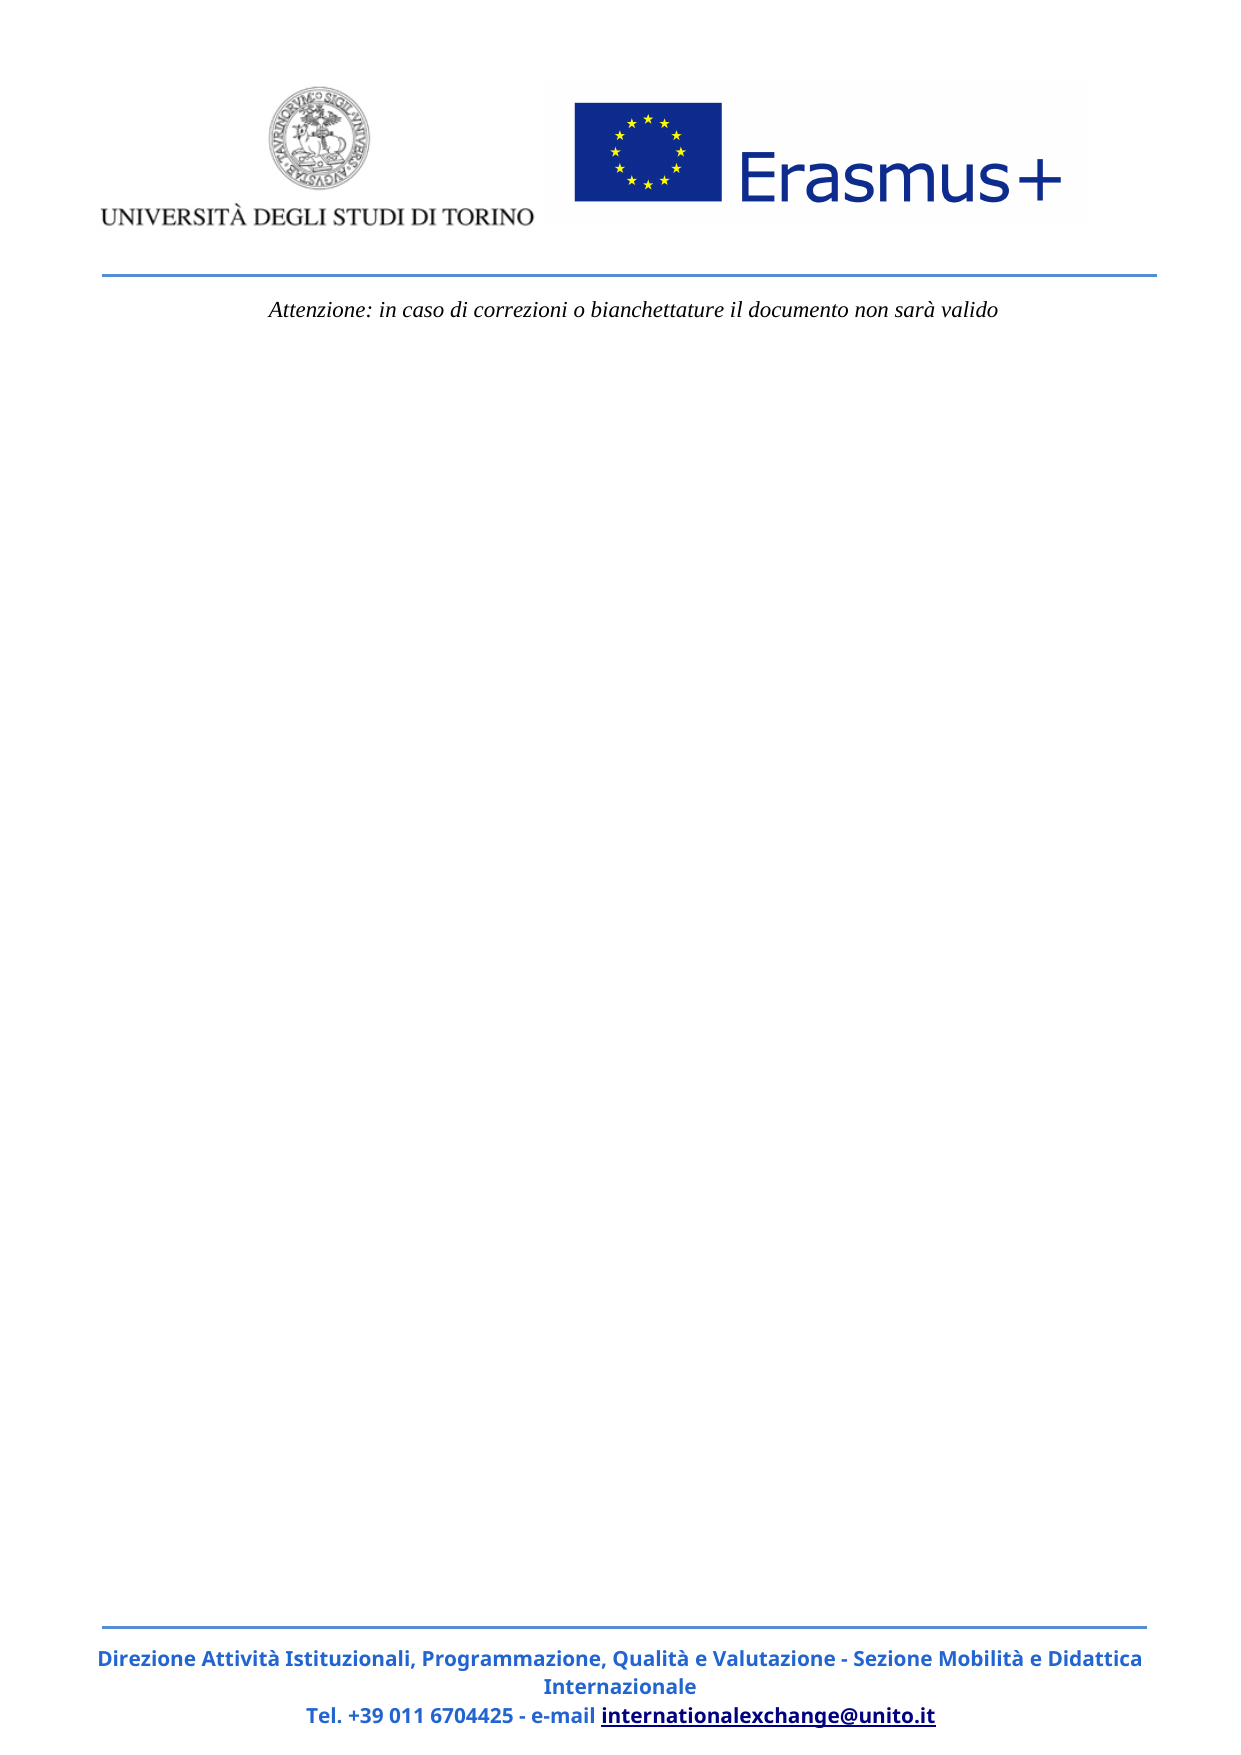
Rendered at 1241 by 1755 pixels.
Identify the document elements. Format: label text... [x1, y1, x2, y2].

text Attenzione: in caso di correzioni o bianchettature il documento non sarà valido [74, 297, 1196, 323]
